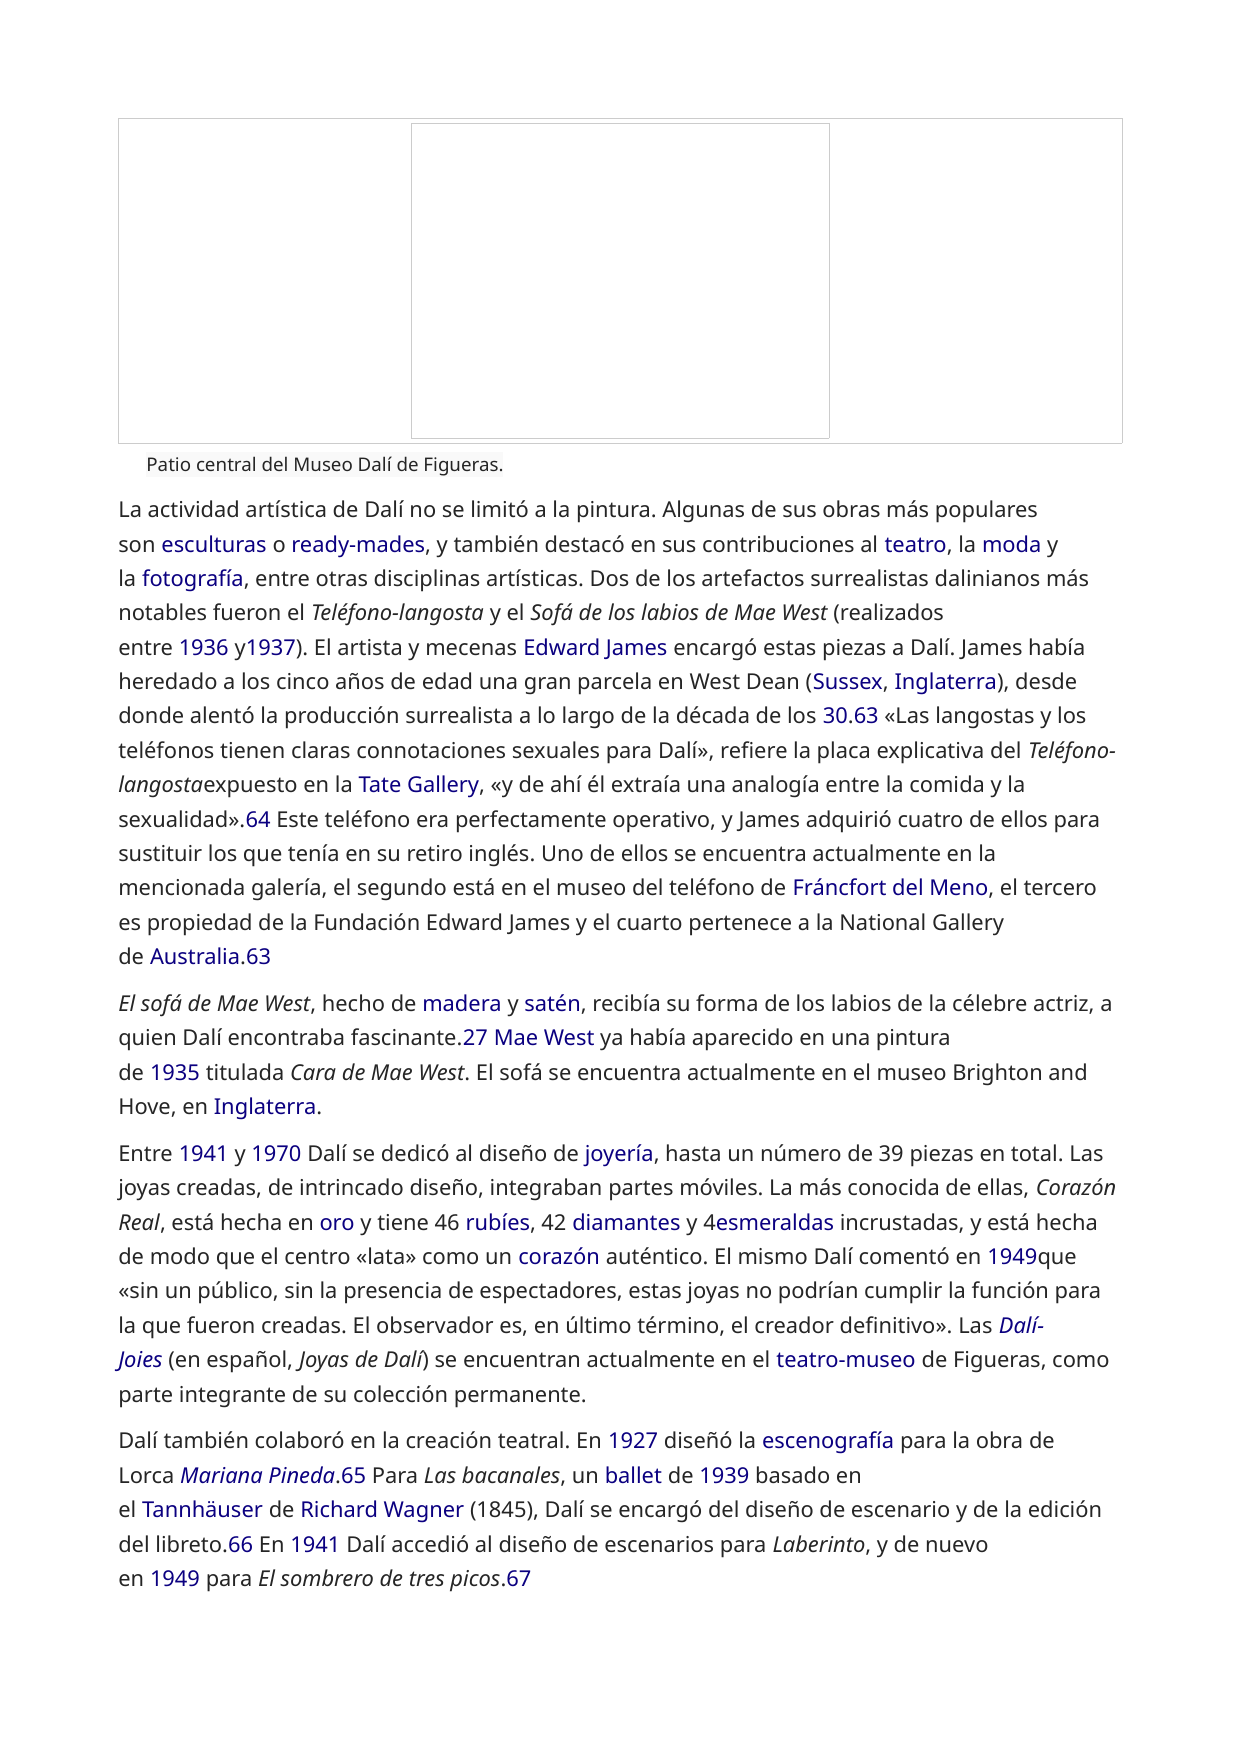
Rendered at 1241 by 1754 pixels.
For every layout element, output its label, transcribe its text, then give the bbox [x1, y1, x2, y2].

text El sofá de Mae West, hecho de madera y satén, recibía su forma de los labios de la célebre actriz, a quien Dalí encontraba fascinante.27 Mae West ya había aparecido en una pintura de 1935 titulada Cara de Mae West. El sofá se encuentra actualmente en el museo Brighton and Hove, en Inglaterra. [118, 983, 1122, 1121]
text Dalí también colaboró en la creación teatral. En 1927 diseñó la escenografía para la obra de Lorca Mariana Pineda.65 Para Las bacanales, un ballet de 1939 basado en el Tannhäuser de Richard Wagner (1845), Dalí se encargó del diseño de escenario y de la edición del libreto.66 En 1941 Dalí accedió al diseño de escenarios para Laberinto, y de nuevo en 1949 para El sombrero de tres picos.67 [118, 1421, 1122, 1593]
text Patio central del Museo Dalí de Figueras. [123, 444, 1122, 477]
text Entre 1941 y 1970 Dalí se dedicó al diseño de joyería, hasta un número de 39 piezas en total. Las joyas creadas, de intrincado diseño, integraban partes móviles. La más conocida de ellas, Corazón Real, está hecha en oro y tiene 46 rubíes, 42 diamantes y 4esmeraldas incrustadas, y está hecha de modo que el centro «lata» como un corazón auténtico. El mismo Dalí comentó en 1949que «sin un público, sin la presencia de espectadores, estas joyas no podrían cumplir la función para la que fueron creadas. El observador es, en último término, el creador definitivo». Las Dalí-Joies (en español, Joyas de Dalí) se encuentran actualmente en el teatro-museo de Figueras, como parte integrante de su colección permanente. [118, 1133, 1122, 1408]
text La actividad artística de Dalí no se limitó a la pintura. Algunas de sus obras más populares son esculturas o ready-mades, y también destacó en sus contribuciones al teatro, la moda y la fotografía, entre otras disciplinas artísticas. Dos de los artefactos surrealistas dalinianos más notables fueron el Teléfono-langosta y el Sofá de los labios de Mae West (realizados entre 1936 y1937). El artista y mecenas Edward James encargó estas piezas a Dalí. James había heredado a los cinco años de edad una gran parcela en West Dean (Sussex, Inglaterra), desde donde alentó la producción surrealista a lo largo de la década de los 30.63 «Las langostas y los teléfonos tienen claras connotaciones sexuales para Dalí», refiere la placa explicativa del Teléfono-langostaexpuesto en la Tate Gallery, «y de ahí él extraía una analogía entre la comida y la sexualidad».64 Este teléfono era perfectamente operativo, y James adquirió cuatro de ellos para sustituir los que tenía en su retiro inglés. Uno de ellos se encuentra actualmente en la mencionada galería, el segundo está en el museo del teléfono de Fráncfort del Meno, el tercero es propiedad de la Fundación Edward James y el cuarto pertenece a la National Gallery de Australia.63 [118, 490, 1122, 971]
